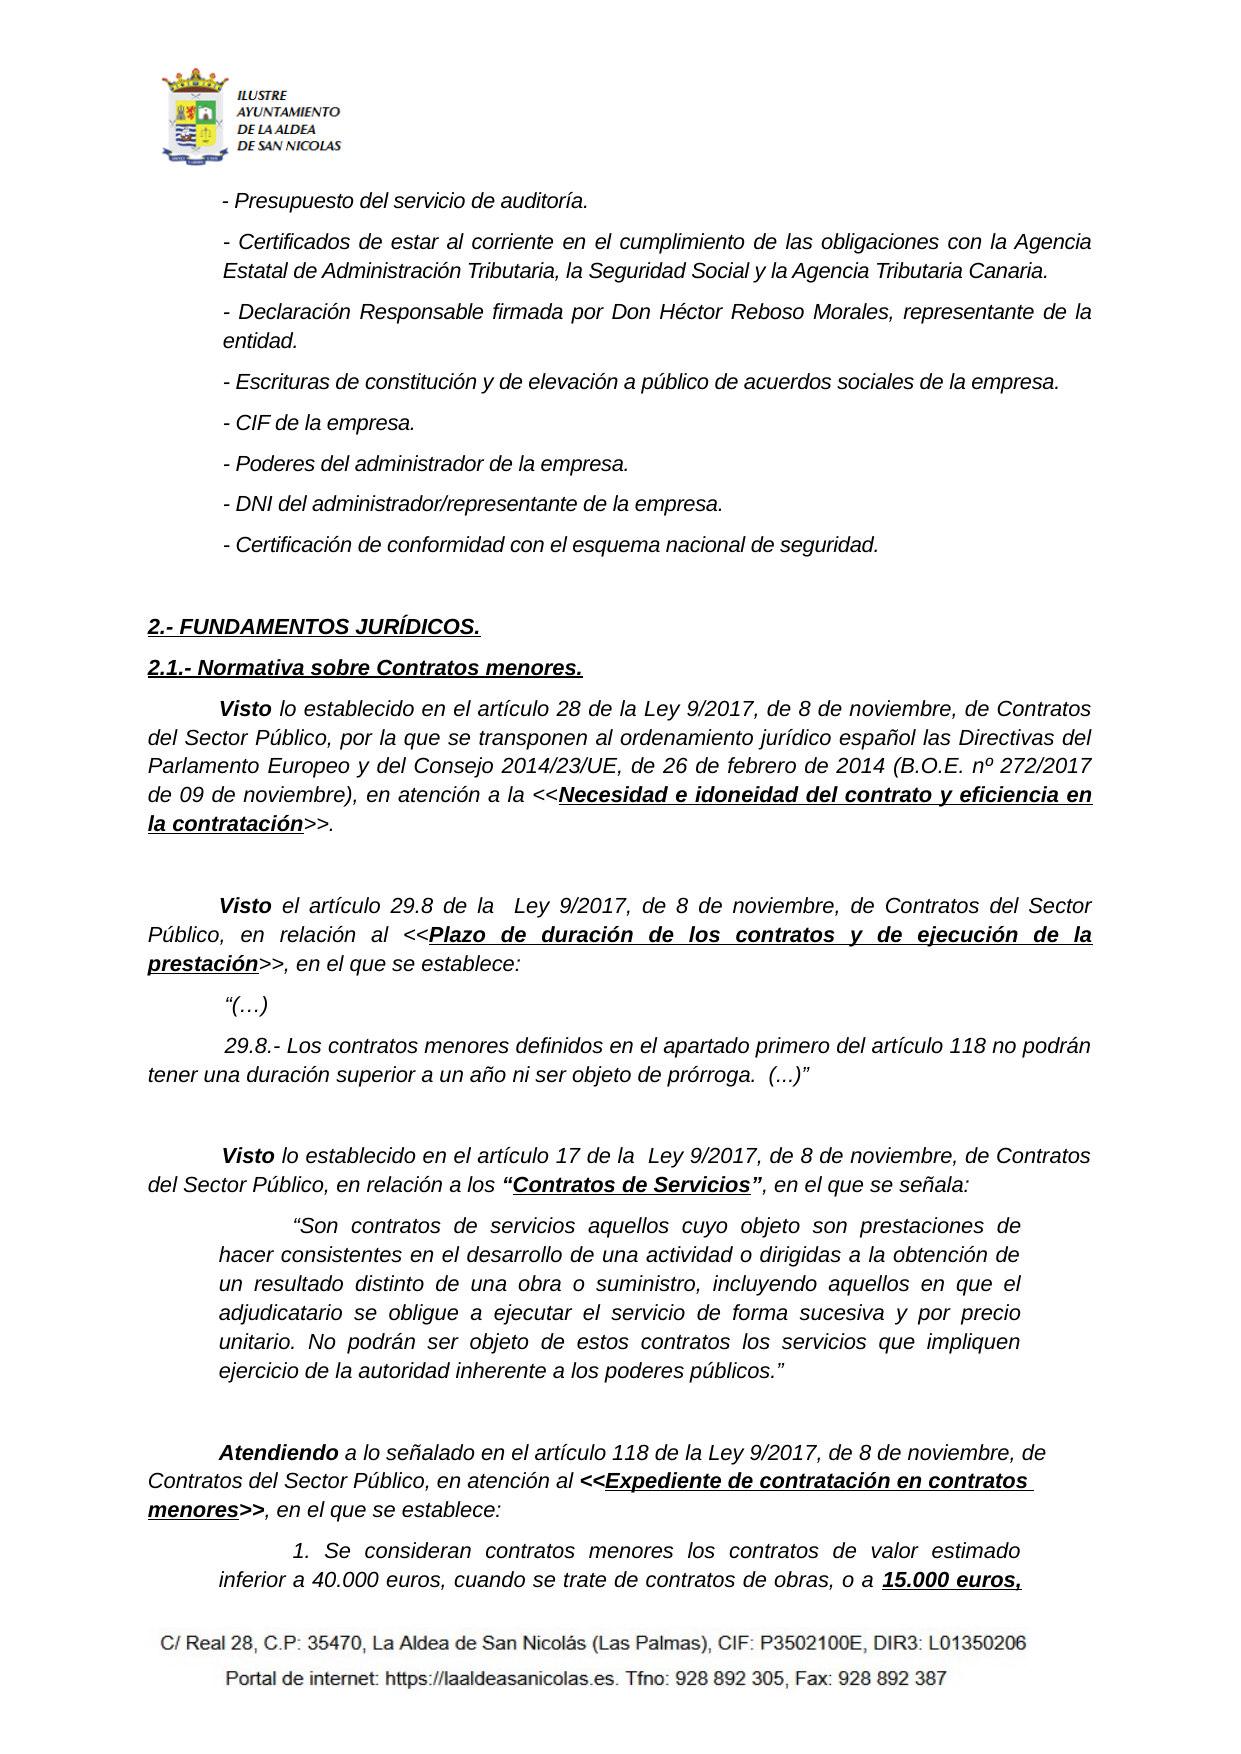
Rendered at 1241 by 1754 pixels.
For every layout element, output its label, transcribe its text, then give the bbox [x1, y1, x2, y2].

text 1. Se consideran contratos menores los contratos de valor estimado inferior a 40.000 euros, cuando se trate de contratos de obras, o a 15.000 euros, [218, 1538, 1022, 1592]
text 29.8.- Los contratos menores definidos en el apartado primero del artículo 118 no podrán tener una duración superior a un año ni ser objeto de prórroga. (...)” [148, 1033, 1093, 1087]
text 2.- FUNDAMENTOS JURÍDICOS. [148, 614, 1093, 639]
picture [149, 1627, 1034, 1694]
text - Poderes del administrador de la empresa. [223, 451, 1093, 476]
text Visto el artículo 29.8 de la Ley 9/2017, de 8 de noviembre, de Contratos del Sector Público, en relación al <<Plazo de duración de los contratos y de ejecución de la prestación>>, en el que se establece: [148, 893, 1093, 976]
text 2.1.- Normativa sobre Contratos menores. [148, 655, 1093, 680]
text Atendiendo a lo señalado en el artículo 118 de la Ley 9/2017, de 8 de noviembre, de Contratos del Sector Público, en atención al <<Expediente de contratación en contratos menores>>, en el que se establece: [148, 1439, 1093, 1523]
picture [148, 60, 357, 173]
text - Certificados de estar al corriente en el cumplimiento de las obligaciones con la Agencia Estatal de Administración Tributaria, la Seguridad Social y la Agencia Tributaria Canaria. [223, 229, 1093, 283]
text “(…) [148, 992, 1093, 1017]
text Visto lo establecido en el artículo 17 de la Ley 9/2017, de 8 de noviembre, de Contratos del Sector Público, en relación a los “Contratos de Servicios”, en el que se señala: [148, 1143, 1093, 1197]
text - Declaración Responsable firmada por Don Héctor Reboso Morales, representante de la entidad. [223, 299, 1093, 353]
text - CIF de la empresa. [223, 410, 1093, 435]
text Visto lo establecido en el artículo 28 de la Ley 9/2017, de 8 de noviembre, de Contratos del Sector Público, por la que se transponen al ordenamiento jurídico español las Directivas del Parlamento Europeo y del Consejo 2014/23/UE, de 26 de febrero de 2014 (B.O.E. nº 272/2017 de 09 de noviembre), en atención a la <<Necesidad e idoneidad del contrato y eficiencia en la contratación>>. [148, 696, 1093, 837]
text - Certificación de conformidad con el esquema nacional de seguridad. [223, 532, 1093, 557]
text - Presupuesto del servicio de auditoría. [148, 188, 1093, 214]
text “Son contratos de servicios aquellos cuyo objeto son prestaciones de hacer consistentes en el desarrollo de una actividad o dirigidas a la obtención de un resultado distinto de una obra o suministro, incluyendo aquellos en que el adjudicatario se obligue a ejecutar el servicio de forma sucesiva y por precio unitario. No podrán ser objeto de estos contratos los servicios que impliquen ejercicio de la autoridad inherente a los poderes públicos.” [218, 1213, 1022, 1383]
text - Escrituras de constitución y de elevación a público de acuerdos sociales de la empresa. [223, 369, 1093, 394]
text - DNI del administrador/representante de la empresa. [223, 491, 1093, 517]
